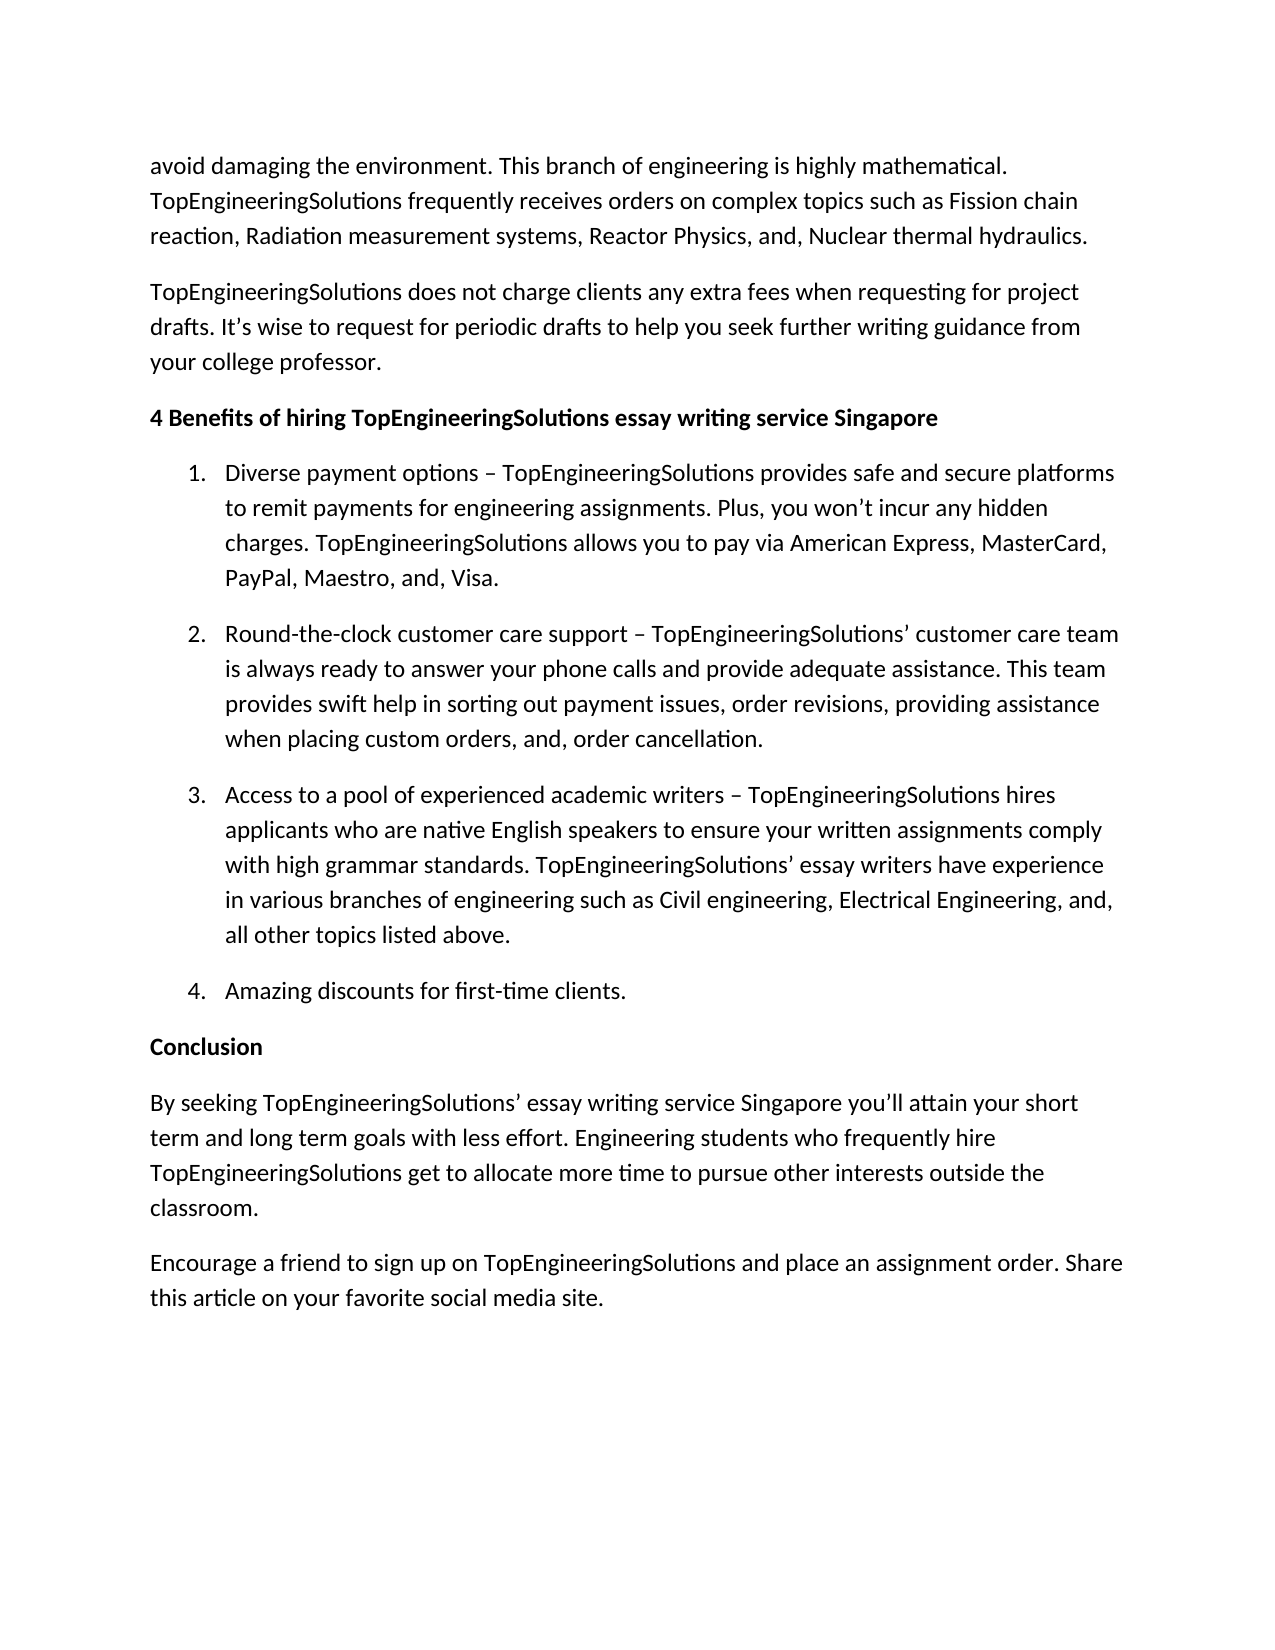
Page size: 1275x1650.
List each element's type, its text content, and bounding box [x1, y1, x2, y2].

list Access to a pool of experienced academic writers – TopEngineeringSolutions hires applicants who are native English speakers to ensure your written assignments comply with high grammar standards. TopEngineeringSolutions’ essay writers have experience in various branches of engineering such as Civil engineering, Electrical Engineering, and, all other topics listed above. [187, 779, 1125, 950]
subtitle 4 Benefits of hiring TopEngineeringSolutions essay writing service Singapore [150, 402, 1125, 432]
text avoid damaging the environment. This branch of engineering is highly mathematical. TopEngineeringSolutions frequently receives orders on complex topics such as Fission chain reaction, Radiation measurement systems, Reactor Physics, and, Nuclear thermal hydraulics. [150, 150, 1125, 251]
text Encourage a friend to sign up on TopEngineeringSolutions and place an assignment order. Share this article on your favorite social media site. [150, 1247, 1125, 1313]
list Diverse payment options – TopEngineeringSolutions provides safe and secure platforms to remit payments for engineering assignments. Plus, you won’t incur any hidden charges. TopEngineeringSolutions allows you to pay via American Express, MasterCard, PayPal, Maestro, and, Visa. [187, 457, 1125, 593]
text By seeking TopEngineeringSolutions’ essay writing service Singapore you’ll attain your short term and long term goals with less effort. Engineering students who frequently hire TopEngineeringSolutions get to allocate more time to pursue other interests outside the classroom. [150, 1087, 1125, 1222]
list Amazing discounts for first-time clients. [187, 975, 1125, 1006]
list Round-the-clock customer care support – TopEngineeringSolutions’ customer care team is always ready to answer your phone calls and provide adequate assistance. This team provides swift help in sorting out payment issues, order revisions, providing assistance when placing custom orders, and, order cancellation. [187, 618, 1125, 754]
text TopEngineeringSolutions does not charge clients any extra fees when requesting for project drafts. It’s wise to request for periodic drafts to help you seek further writing guidance from your college professor. [150, 276, 1125, 376]
subtitle Conclusion [150, 1031, 1125, 1061]
